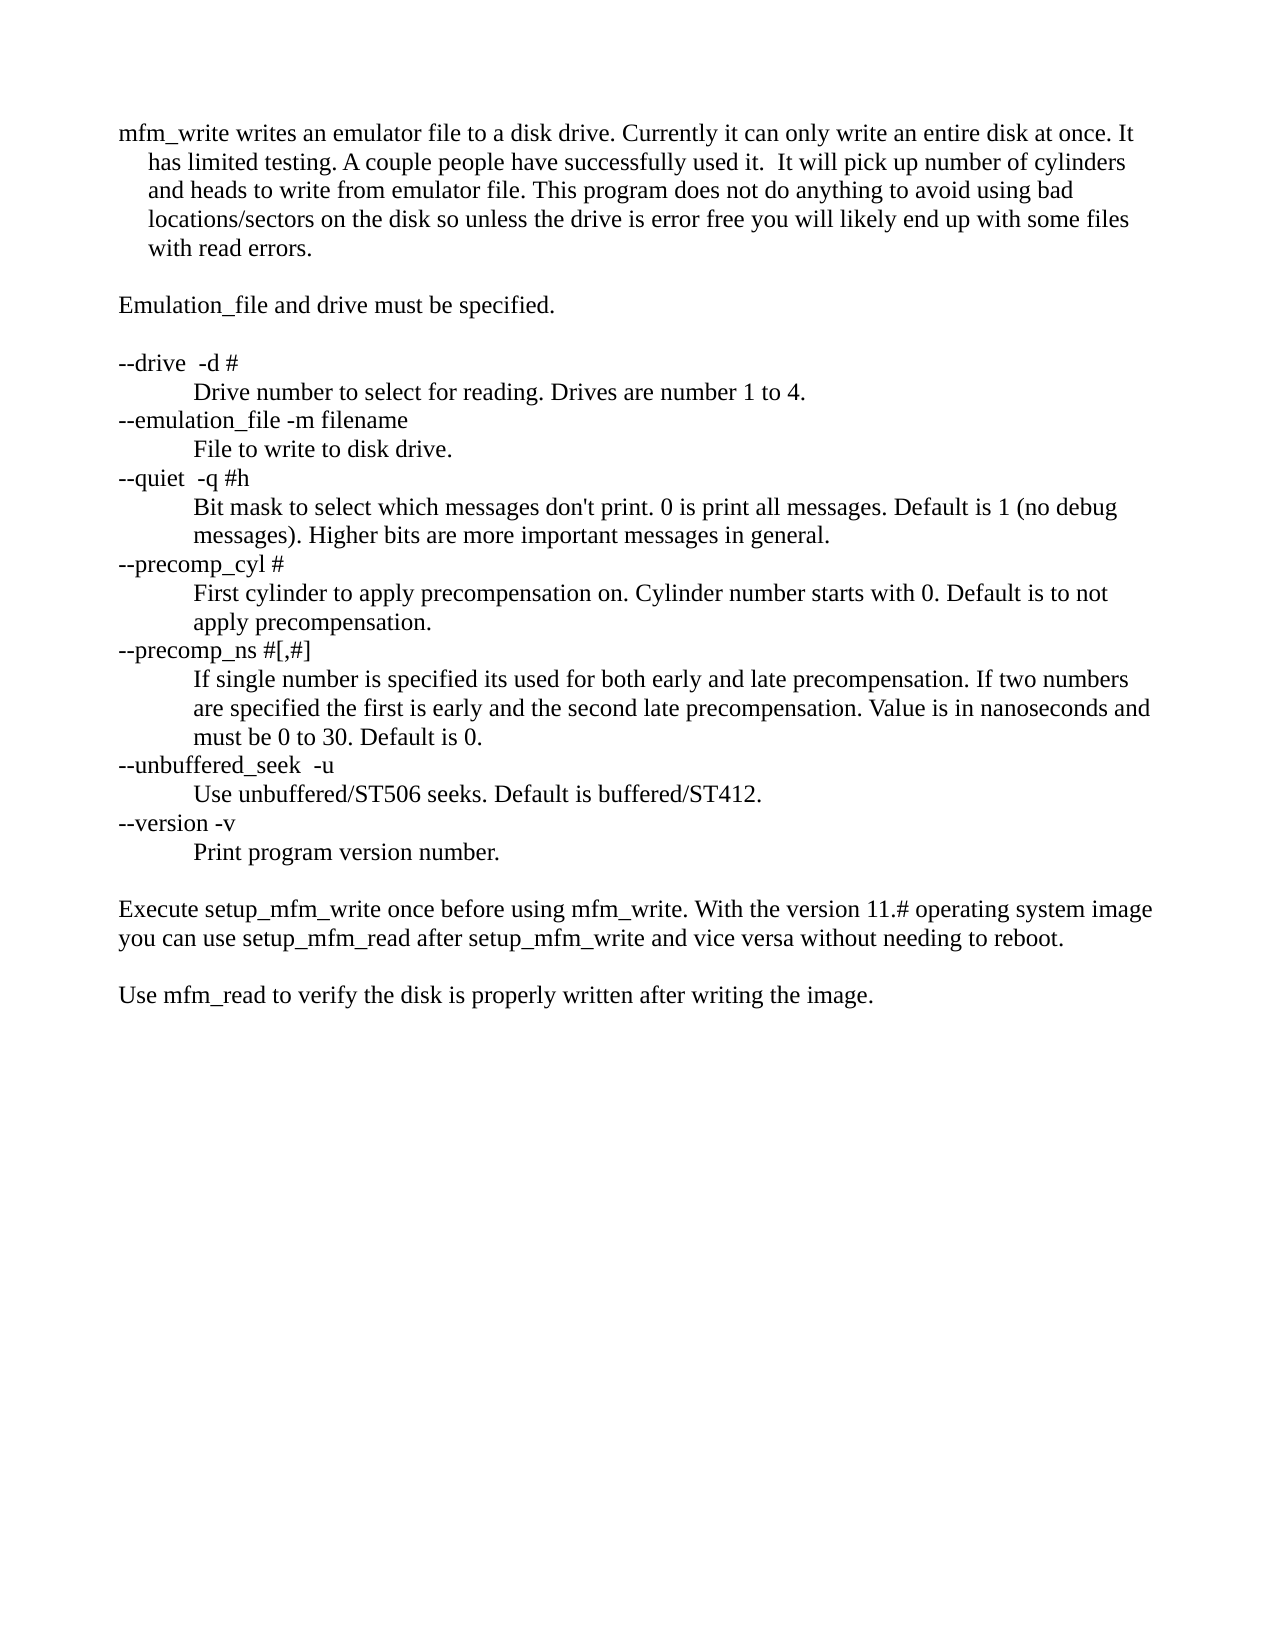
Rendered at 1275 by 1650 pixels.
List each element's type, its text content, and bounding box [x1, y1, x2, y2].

text First cylinder to apply precompensation on. Cylinder number starts with 0. Default is to not apply precompensation. [193, 578, 1157, 636]
text Emulation_file and drive must be specified. [118, 291, 1157, 319]
text Bit mask to select which messages don't print. 0 is print all messages. Default is 1 (no debug messages). Higher bits are more important messages in general. [193, 492, 1157, 549]
text --precomp_ns #[,#] [118, 636, 1157, 664]
text --unbuffered_seek -u [118, 751, 1157, 779]
text Use mfm_read to verify the disk is properly written after writing the image. [118, 981, 1157, 1009]
text --emulation_file -m filename [118, 406, 1157, 434]
text --precomp_cyl # [118, 549, 1157, 578]
text File to write to disk drive. [193, 434, 1157, 463]
text Print program version number. [193, 837, 1157, 866]
text --drive -d # [118, 348, 1157, 377]
text --quiet -q #h [118, 463, 1157, 492]
text Use unbuffered/ST506 seeks. Default is buffered/ST412. [193, 779, 1157, 808]
text Execute setup_mfm_write once before using mfm_write. With the version 11.# operating system image you can use setup_mfm_read after setup_mfm_write and vice versa without needing to reboot. [118, 894, 1157, 952]
text mfm_write writes an emulator file to a disk drive. Currently it can only write an entire disk at once. It has limited testing. A couple people have successfully used it. It will pick up number of cylinders and heads to write from emulator file. This program does not do anything to avoid using bad locations/sectors on the disk so unless the drive is error free you will likely end up with some files with read errors. [118, 118, 1157, 262]
text Drive number to select for reading. Drives are number 1 to 4. [193, 377, 1157, 406]
text If single number is specified its used for both early and late precompensation. If two numbers are specified the first is early and the second late precompensation. Value is in nanoseconds and must be 0 to 30. Default is 0. [193, 664, 1157, 751]
text --version -v [118, 808, 1157, 837]
